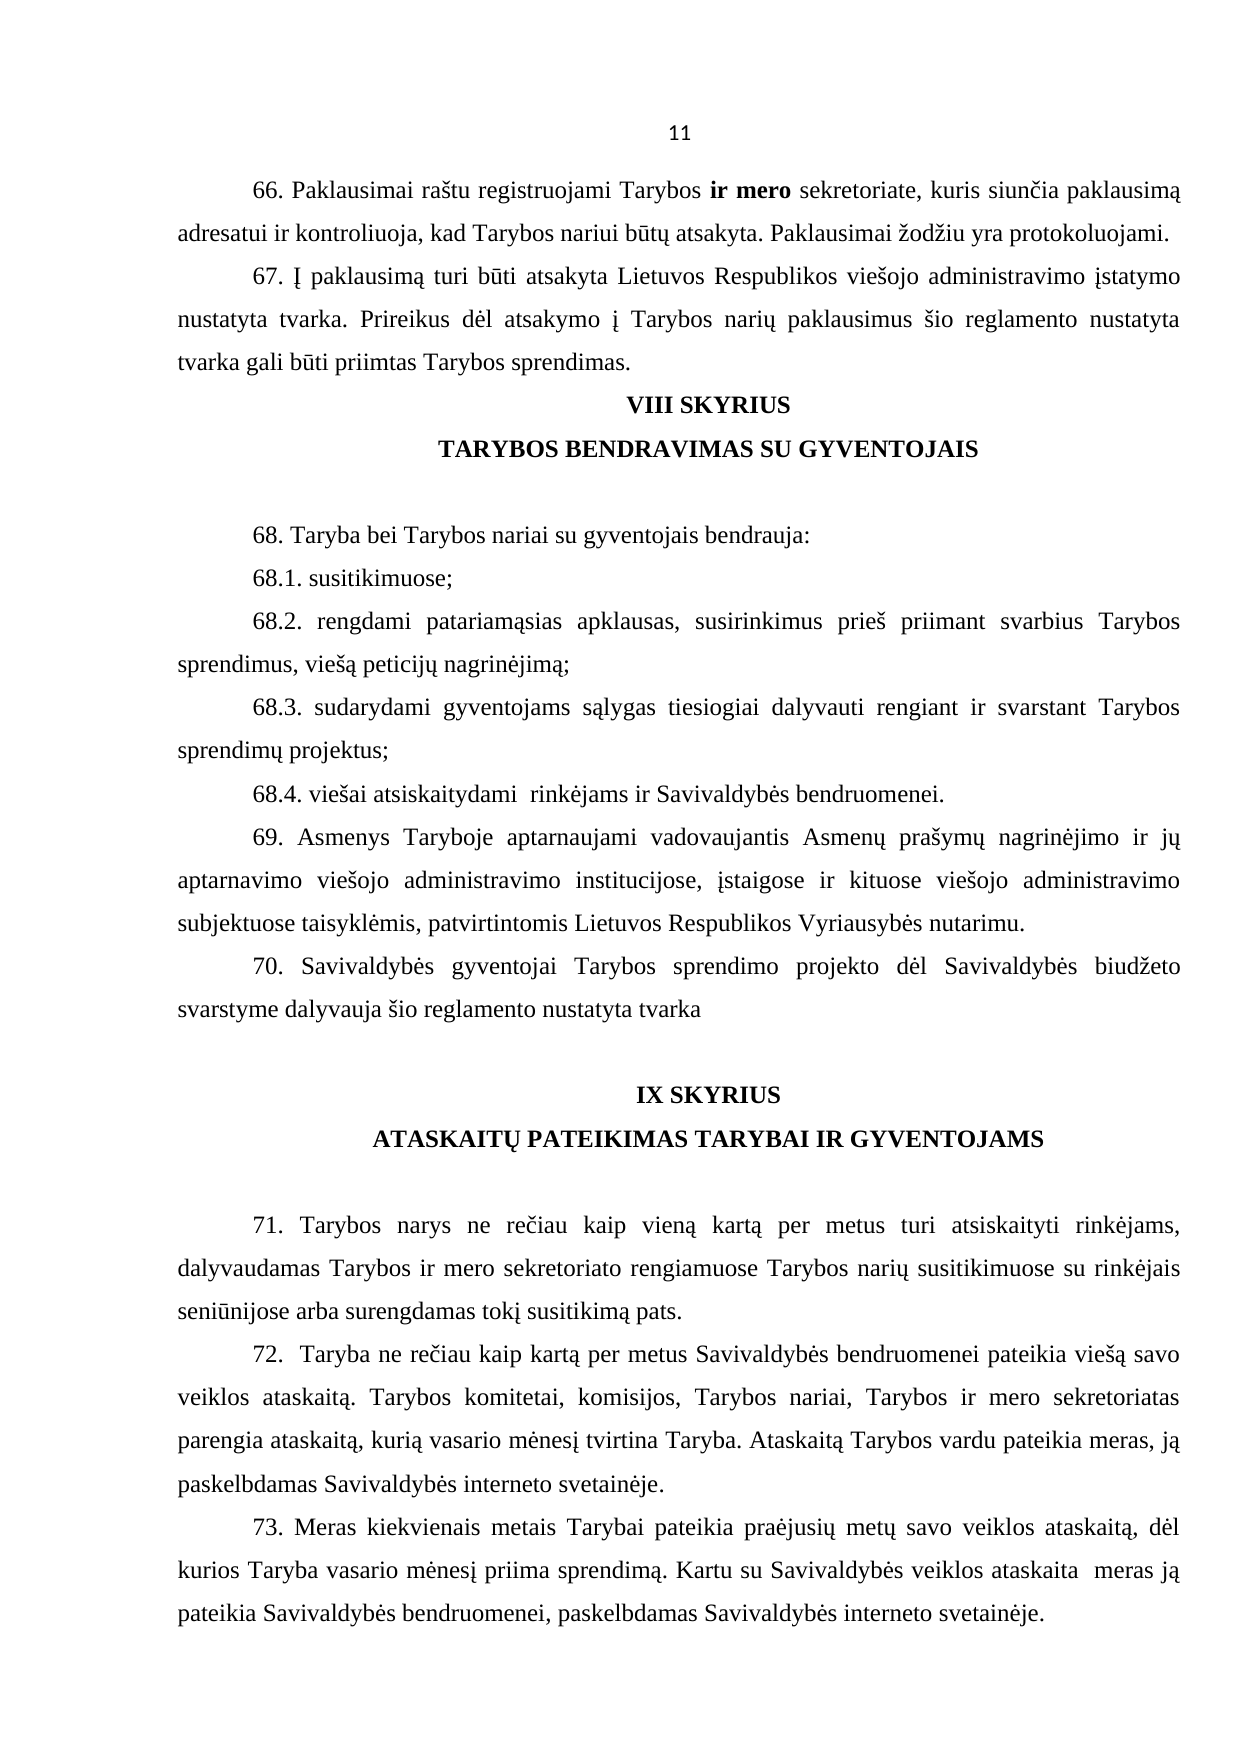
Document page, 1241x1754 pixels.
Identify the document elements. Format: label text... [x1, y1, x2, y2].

text TARYBOS BENDRAVIMAS SU GYVENTOJAIS [177, 434, 1181, 462]
text 67. Į paklausimą turi būti atsakyta Lietuvos Respublikos viešojo administravimo įstatymo nustatyta tvarka. Prireikus dėl atsakymo į Tarybos narių paklausimus šio reglamento nustatyta tvarka gali būti priimtas Tarybos sprendimas. [177, 261, 1181, 376]
text 73. Meras kiekvienais metais Tarybai pateikia praėjusių metų savo veiklos ataskaitą, dėl kurios Taryba vasario mėnesį priima sprendimą. Kartu su Savivaldybės veiklos ataskaita meras ją pateikia Savivaldybės bendruomenei, paskelbdamas Savivaldybės interneto svetainėje. [177, 1512, 1181, 1627]
text IX SKYRIUS [177, 1081, 1181, 1109]
text 72. Taryba ne rečiau kaip kartą per metus Savivaldybės bendruomenei pateikia viešą savo veiklos ataskaitą. Tarybos komitetai, komisijos, Tarybos nariai, Tarybos ir mero sekretoriatas parengia ataskaitą, kurią vasario mėnesį tvirtina Taryba. Ataskaitą Tarybos vardu pateikia meras, ją paskelbdamas Savivaldybės interneto svetainėje. [177, 1339, 1181, 1497]
text 68.2. rengdami patariamąsias apklausas, susirinkimus prieš priimant svarbius Tarybos sprendimus, viešą peticijų nagrinėjimą; [177, 606, 1181, 678]
text 69. Asmenys Taryboje aptarnaujami vadovaujantis Asmenų prašymų nagrinėjimo ir jų aptarnavimo viešojo administravimo institucijose, įstaigose ir kituose viešojo administravimo subjektuose taisyklėmis, patvirtintomis Lietuvos Respublikos Vyriausybės nutarimu. [177, 822, 1181, 937]
text 71. Tarybos narys ne rečiau kaip vieną kartą per metus turi atsiskaityti rinkėjams, dalyvaudamas Tarybos ir mero sekretoriato rengiamuose Tarybos narių susitikimuose su rinkėjais seniūnijose arba surengdamas tokį susitikimą pats. [177, 1210, 1181, 1325]
text 66. Paklausimai raštu registruojami Tarybos ir mero sekretoriate, kuris siunčia paklausimą adresatui ir kontroliuoja, kad Tarybos nariui būtų atsakyta. Paklausimai žodžiu yra protokoluojami. [177, 175, 1181, 247]
text 68.3. sudarydami gyventojams sąlygas tiesiogiai dalyvauti rengiant ir svarstant Tarybos sprendimų projektus; [177, 692, 1181, 764]
text 68. Taryba bei Tarybos nariai su gyventojais bendrauja: [177, 520, 1181, 549]
text 68.1. susitikimuose; [177, 563, 1181, 592]
text ATASKAITŲ PATEIKIMAS TARYBAI IR GYVENTOJAMS [177, 1124, 1181, 1152]
text 70. Savivaldybės gyventojai Tarybos sprendimo projekto dėl Savivaldybės biudžeto svarstyme dalyvauja šio reglamento nustatyta tvarka [177, 951, 1181, 1023]
text 68.4. viešai atsiskaitydami rinkėjams ir Savivaldybės bendruomenei. [177, 779, 1181, 807]
text VIII SKYRIUS [177, 391, 1181, 419]
